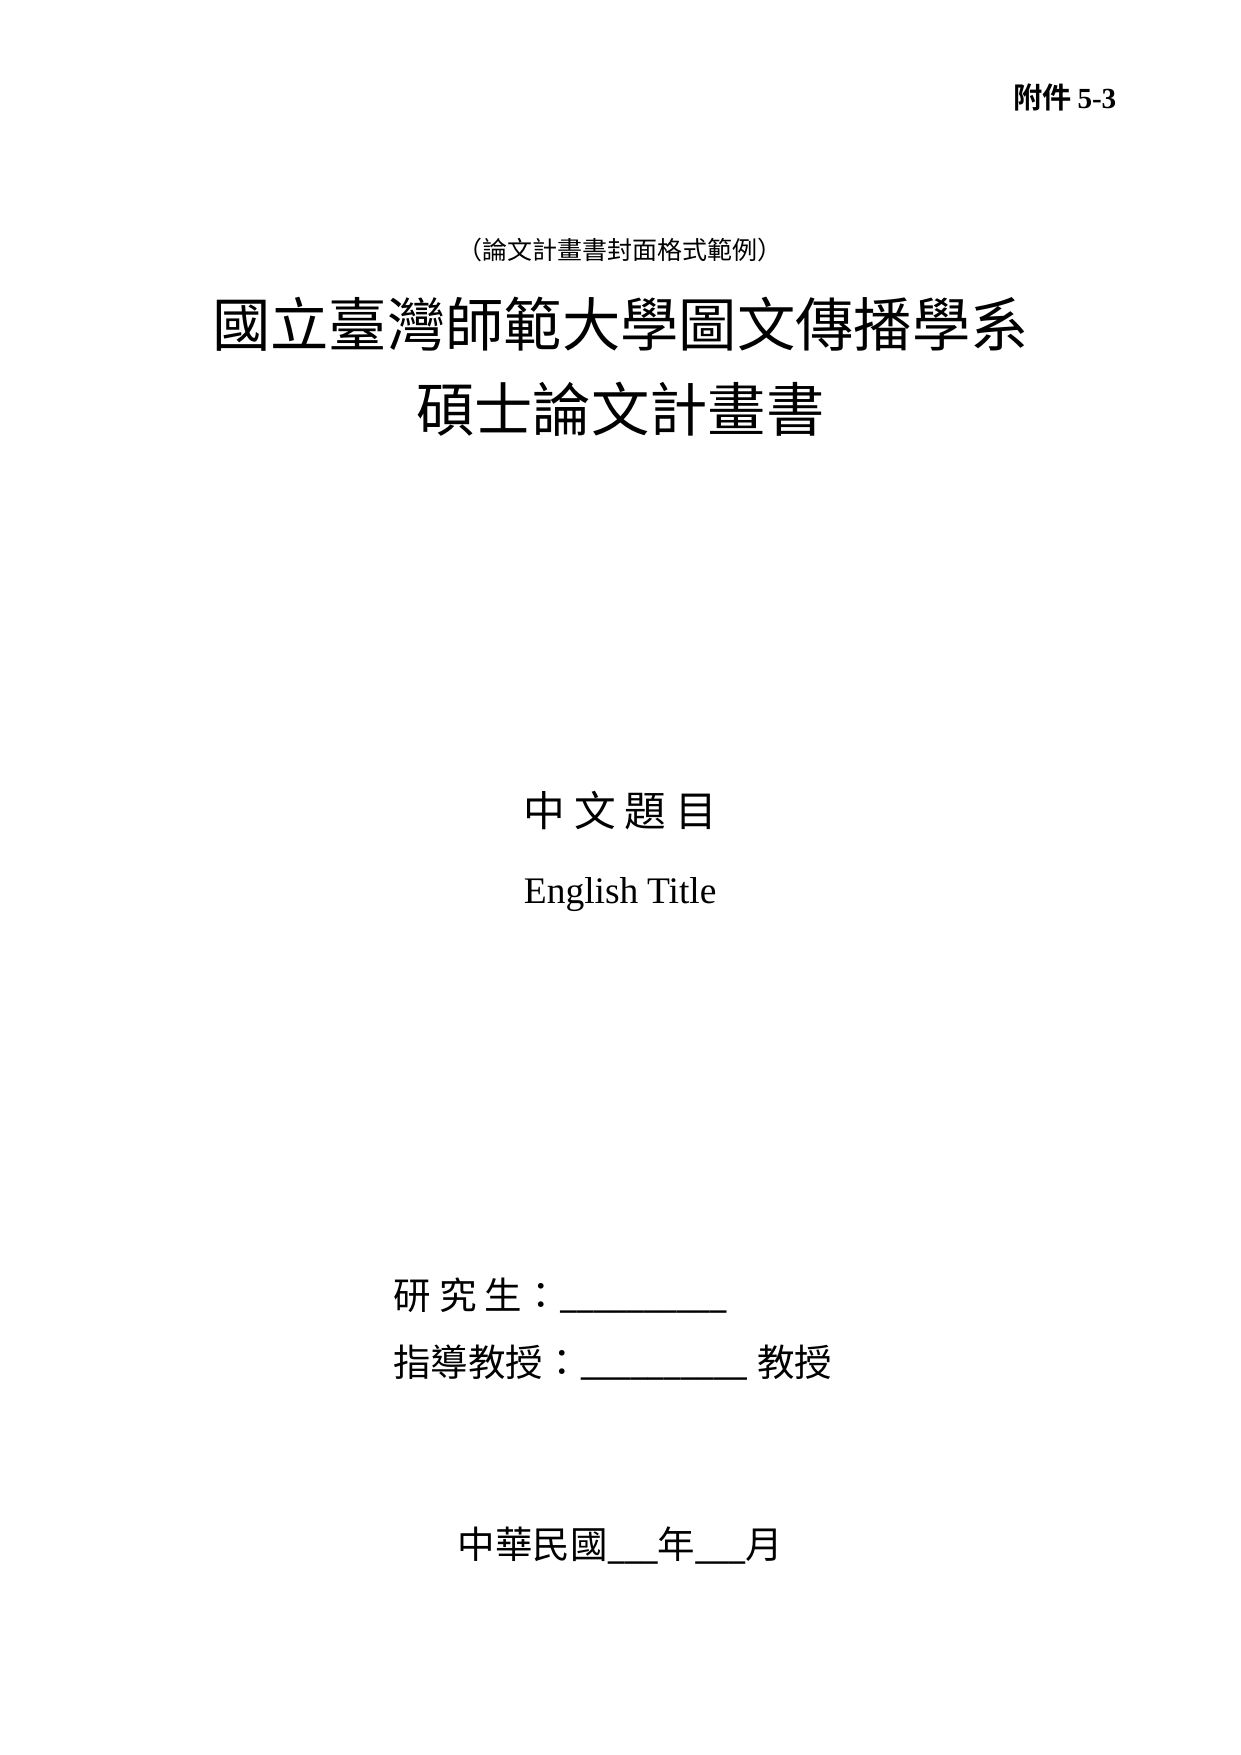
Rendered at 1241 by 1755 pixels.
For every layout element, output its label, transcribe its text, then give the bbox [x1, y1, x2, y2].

text （論文計畫書封面格式範例） [118, 230, 1122, 267]
text 中華民國___年___月 [118, 1525, 1122, 1567]
text 中 文 題 目 [118, 778, 1122, 838]
text 研 究 生：__________ [393, 1266, 1122, 1321]
text 國立臺灣師範大學圖文傳播學系 [118, 279, 1122, 364]
text 附件5-3 [118, 75, 1122, 117]
text English Title [118, 868, 1122, 911]
text 指導教授：__________ 教授 [393, 1333, 1122, 1387]
text 碩士論文計畫書 [118, 364, 1122, 448]
